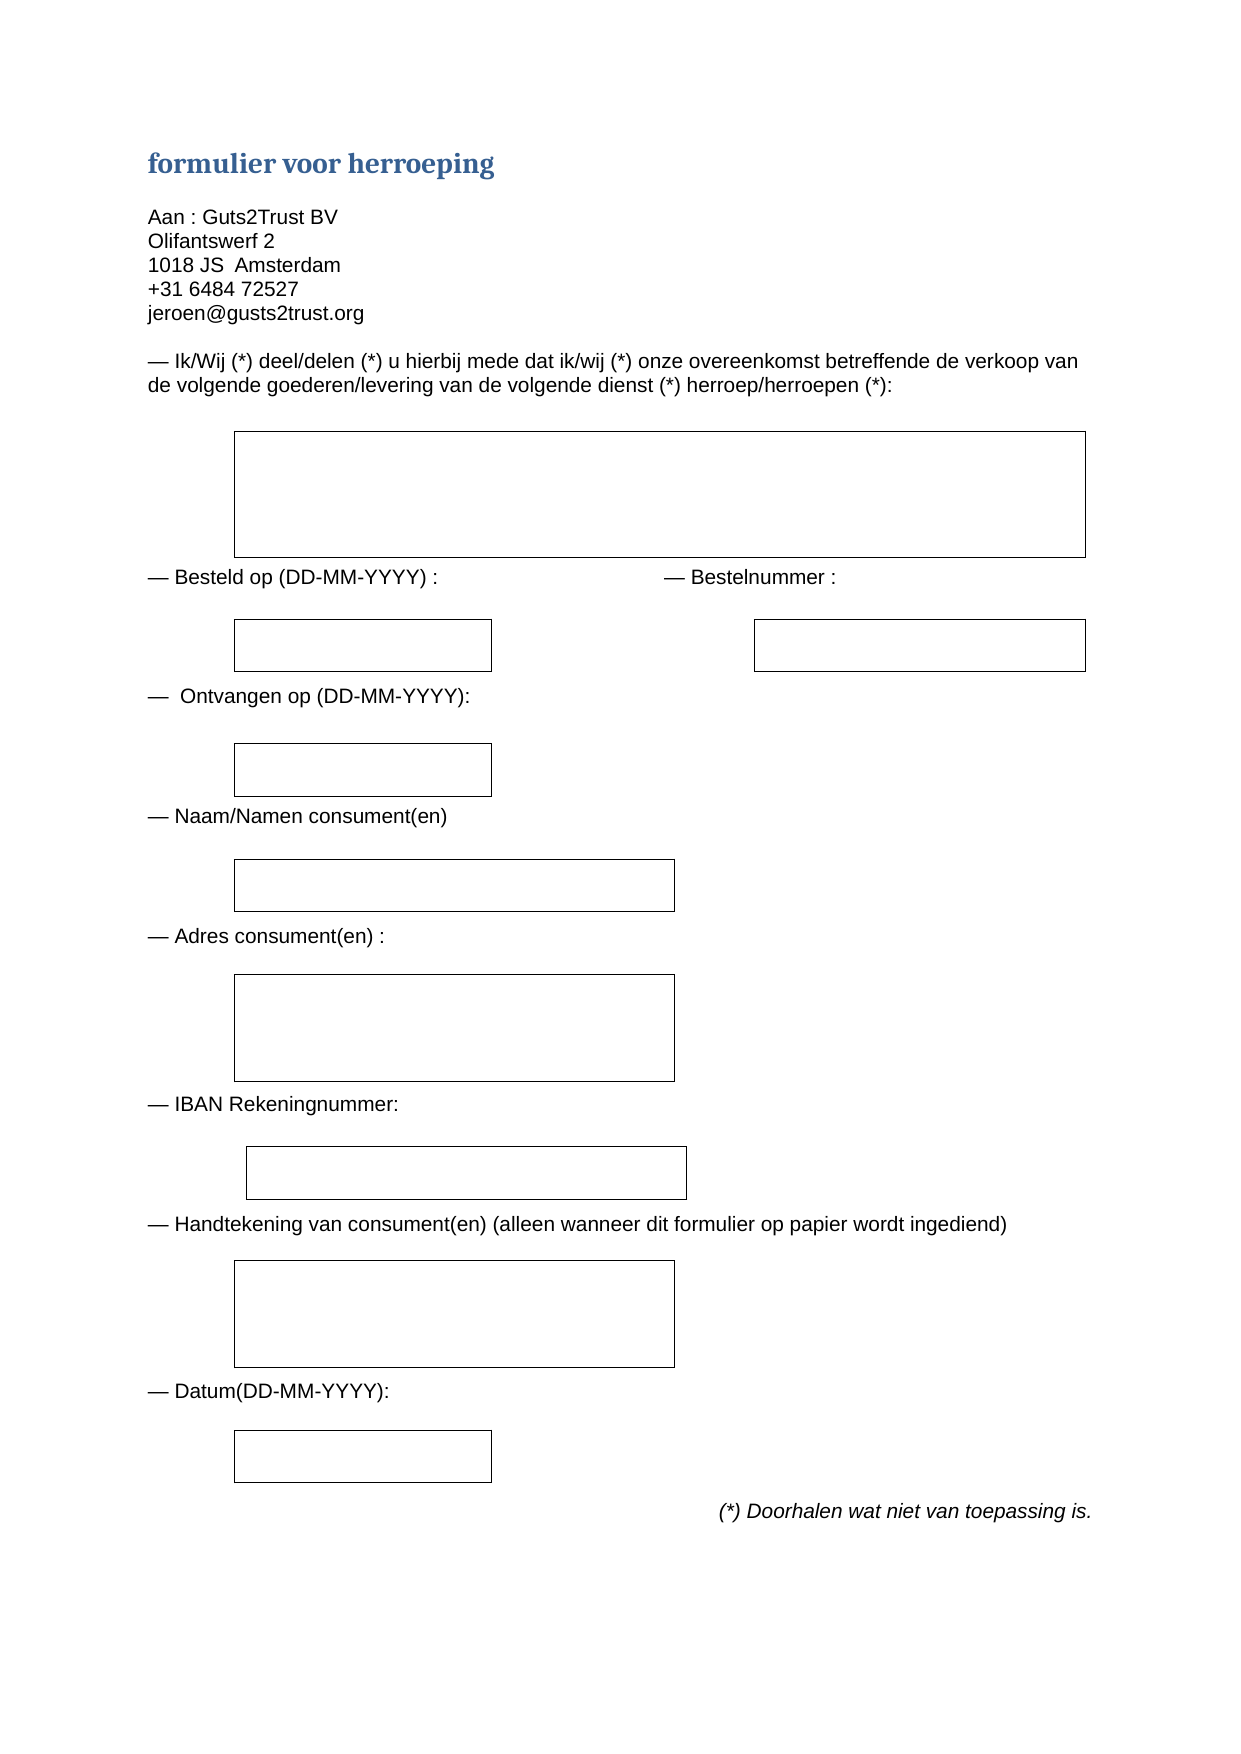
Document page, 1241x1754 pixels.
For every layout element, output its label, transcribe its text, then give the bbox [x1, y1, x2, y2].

text — Ik/Wij (*) deel/delen (*) u hierbij mede dat ik/wij (*) onze overeenkomst betreffende de verkoop van de volgende goederen/levering van de volgende dienst (*) herroep/herroepen (*): [148, 349, 1093, 397]
text (*) Doorhalen wat niet van toepassing is. [148, 1499, 1093, 1523]
text — IBAN Rekeningnummer: [148, 1092, 1093, 1116]
text jeroen@gusts2trust.org [148, 301, 1093, 325]
text — Ontvangen op (DD-MM-YYYY): [148, 684, 1093, 708]
text formulier voor herroeping [148, 148, 1093, 181]
text 1018 JS Amsterdam [148, 253, 1093, 277]
text Olifantswerf 2 [148, 229, 1093, 253]
text — Naam/Namen consument(en) [148, 804, 1093, 828]
text — Adres consument(en) : [148, 924, 1093, 948]
text +31 6484 72527 [148, 277, 1093, 301]
text — Besteld op (DD-MM-YYYY) : — Bestelnummer : [148, 564, 1093, 588]
text — Handtekening van consument(en) (alleen wanneer dit formulier op papier wordt ingediend) [148, 1211, 1093, 1235]
text — Datum(DD-MM-YYYY): [148, 1379, 1093, 1403]
text Aan : Guts2Trust BV [148, 205, 1093, 229]
